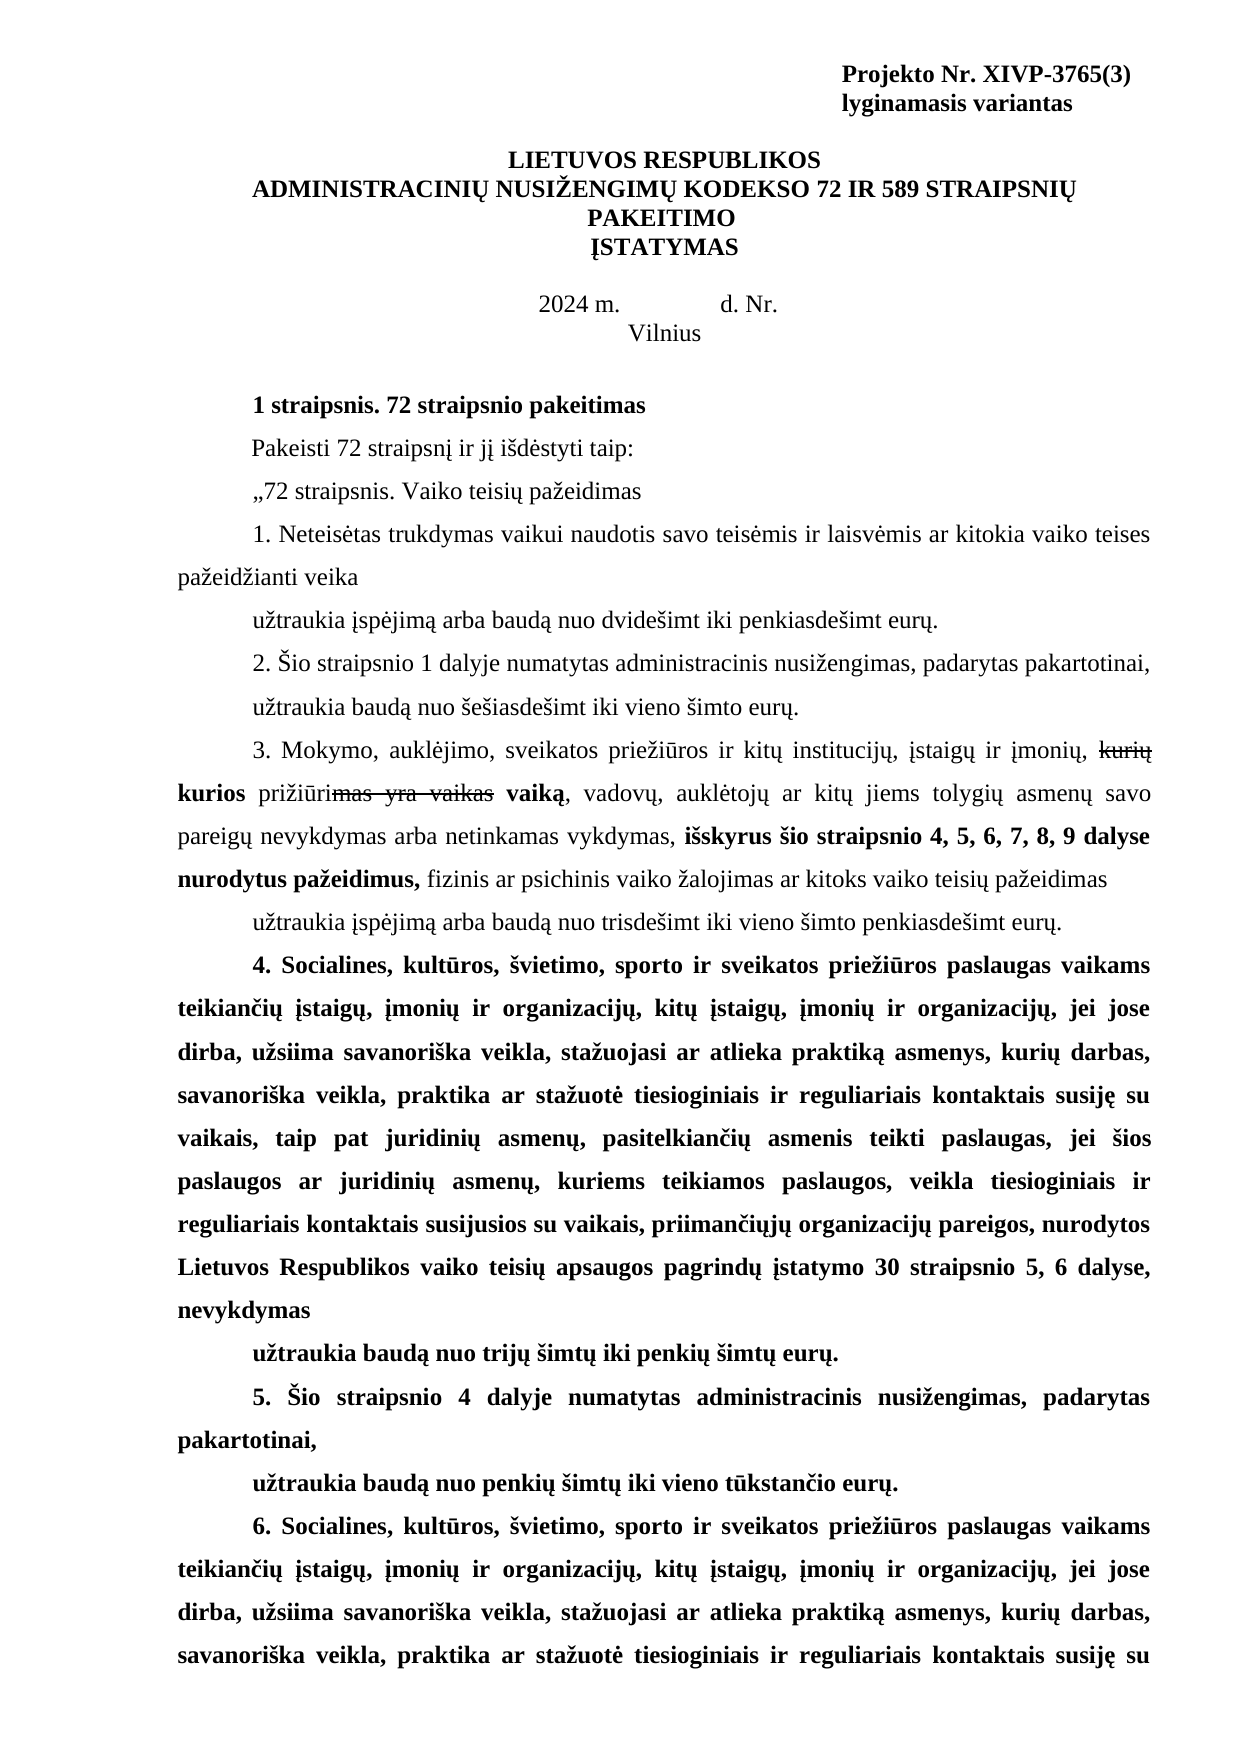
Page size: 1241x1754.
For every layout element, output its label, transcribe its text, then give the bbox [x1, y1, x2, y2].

text Pakeisti 72 straipsnį ir jį išdėstyti taip: [251, 433, 1152, 462]
text 3. Mokymo, auklėjimo, sveikatos priežiūros ir kitų institucijų, įstaigų ir įmonių, kurių kurios prižiūrimas yra vaikas vaiką, vadovų, auklėtojų ar kitų jiems tolygių asmenų savo pareigų nevykdymas arba netinkamas vykdymas, išskyrus šio straipsnio 4, 5, 6, 7, 8, 9 dalyse nurodytus pažeidimus, fizinis ar psichinis vaiko žalojimas ar kitoks vaiko teisių pažeidimas [177, 735, 1152, 893]
text 1 straipsnis. 72 straipsnio pakeitimas [177, 390, 1152, 418]
text 5. Šio straipsnio 4 dalyje numatytas administracinis nusižengimas, padarytas pakartotinai, [177, 1382, 1152, 1453]
text 4. Socialines, kultūros, švietimo, sporto ir sveikatos priežiūros paslaugas vaikams teikiančių įstaigų, įmonių ir organizacijų, kitų įstaigų, įmonių ir organizacijų, jei jose dirba, užsiima savanoriška veikla, stažuojasi ar atlieka praktiką asmenys, kurių darbas, savanoriška veikla, praktika ar stažuotė tiesioginiais ir reguliariais kontaktais susiję su vaikais, taip pat juridinių asmenų, pasitelkiančių asmenis teikti paslaugas, jei šios paslaugos ar juridinių asmenų, kuriems teikiamos paslaugos, veikla tiesioginiais ir reguliariais kontaktais susijusios su vaikais, priimančiųjų organizacijų pareigos, nurodytos Lietuvos Respublikos vaiko teisių apsaugos pagrindų įstatymo 30 straipsnio 5, 6 dalyse, nevykdymas [177, 950, 1152, 1324]
text 2024 m. d. Nr. [177, 289, 1152, 318]
text užtraukia baudą nuo penkių šimtų iki vieno tūkstančio eurų. [177, 1468, 1152, 1497]
text 6. Socialines, kultūros, švietimo, sporto ir sveikatos priežiūros paslaugas vaikams teikiančių įstaigų, įmonių ir organizacijų, kitų įstaigų, įmonių ir organizacijų, jei jose dirba, užsiima savanoriška veikla, stažuojasi ar atlieka praktiką asmenys, kurių darbas, savanoriška veikla, praktika ar stažuotė tiesioginiais ir reguliariais kontaktais susiję su [177, 1511, 1152, 1669]
text užtraukia baudą nuo trijų šimtų iki penkių šimtų eurų. [177, 1338, 1152, 1367]
text Projekto Nr. XIVP-3765(3) [177, 59, 1152, 88]
text 1. Neteisėtas trukdymas vaikui naudotis savo teisėmis ir laisvėmis ar kitokia vaiko teises pažeidžianti veika [177, 519, 1152, 591]
text „72 straipsnis. Vaiko teisių pažeidimas [177, 476, 1152, 505]
text LIETUVOS RESPUBLIKOS [177, 145, 1152, 174]
text ADMINISTRACINIŲ NUSIŽENGIMŲ KODEKSO 72 IR 589 STRAIPSNIŲ PAKEITIMO [177, 174, 1152, 232]
text užtraukia įspėjimą arba baudą nuo dvidešimt iki penkiasdešimt eurų. [177, 605, 1152, 634]
text lyginamasis variantas [842, 88, 1152, 117]
text 2. Šio straipsnio 1 dalyje numatytas administracinis nusižengimas, padarytas pakartotinai, [177, 648, 1152, 677]
text Vilnius [177, 318, 1152, 347]
text ĮSTATYMAS [177, 232, 1152, 260]
text užtraukia baudą nuo šešiasdešimt iki vieno šimto eurų. [177, 692, 1152, 720]
text užtraukia įspėjimą arba baudą nuo trisdešimt iki vieno šimto penkiasdešimt eurų. [177, 907, 1152, 936]
